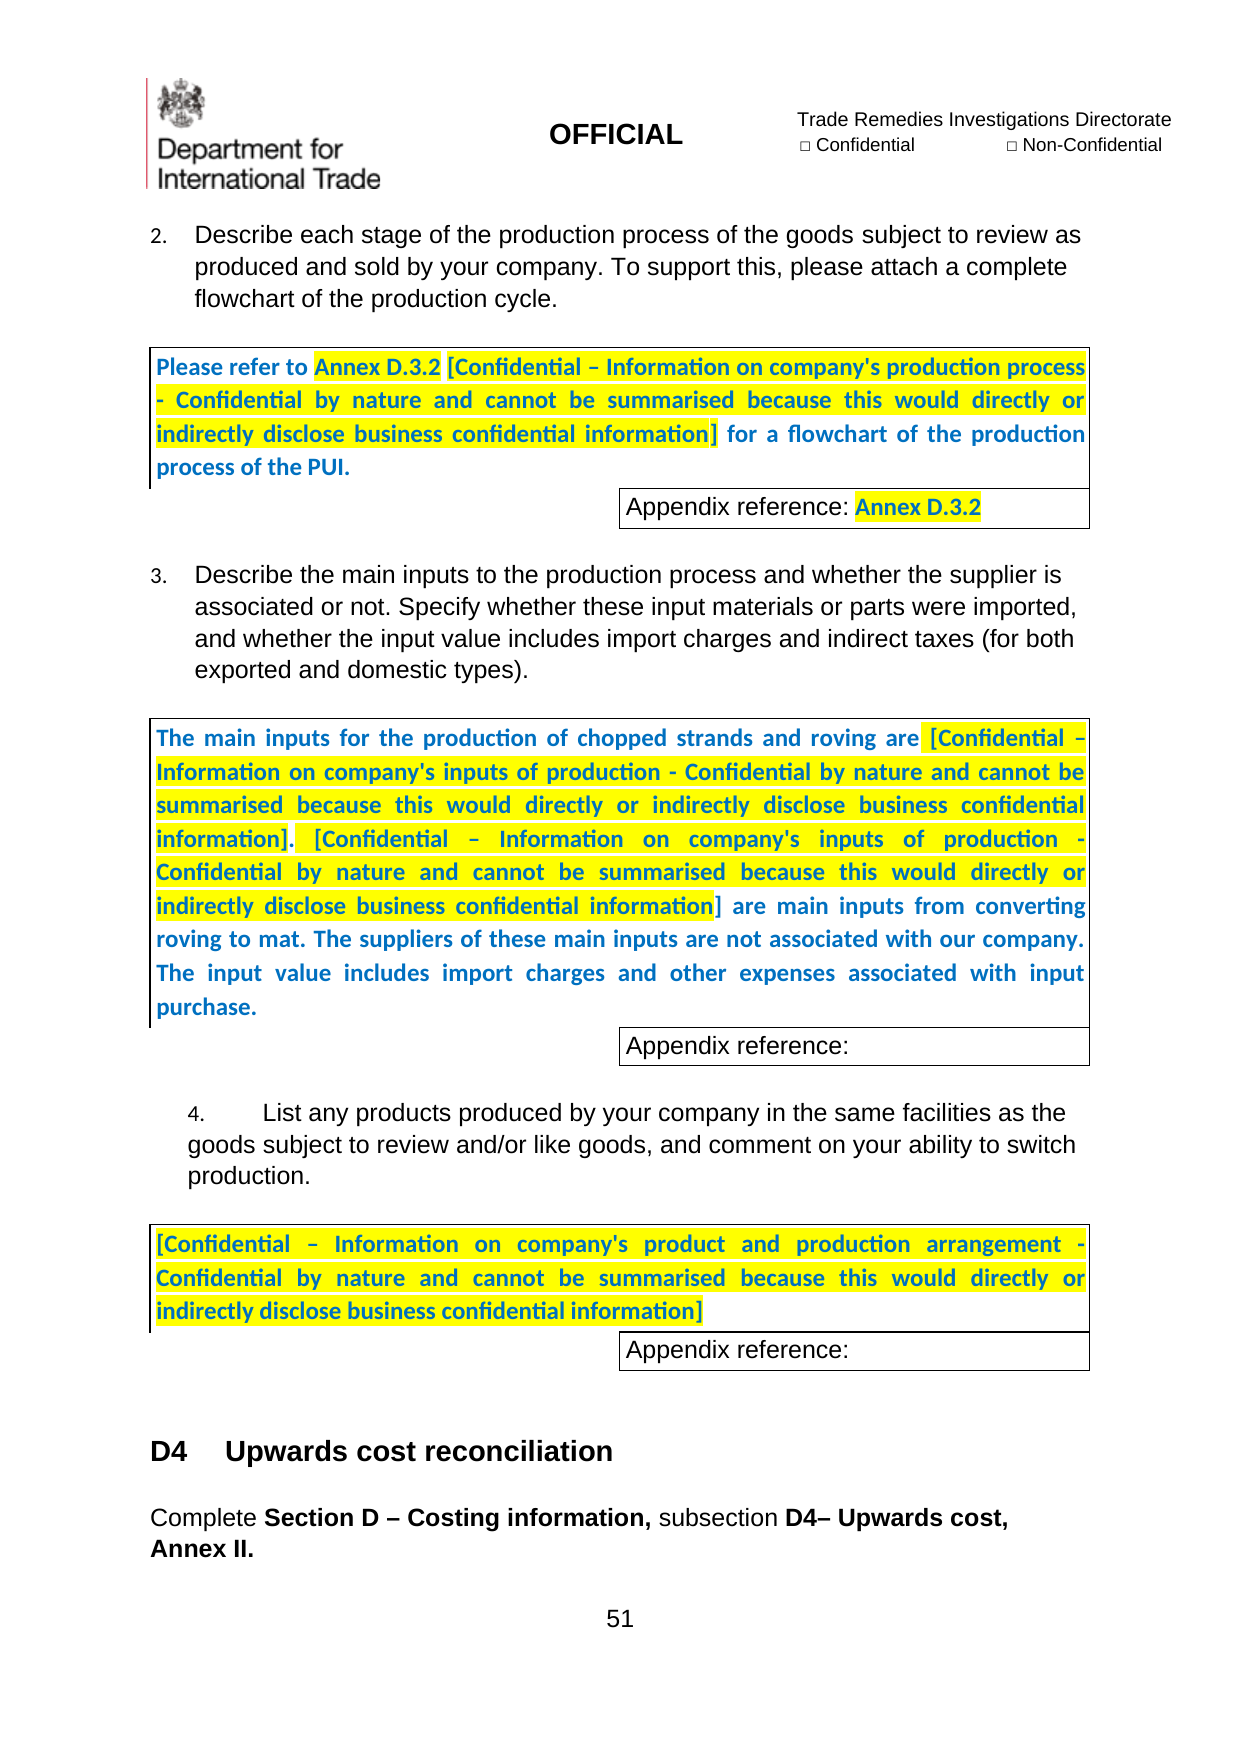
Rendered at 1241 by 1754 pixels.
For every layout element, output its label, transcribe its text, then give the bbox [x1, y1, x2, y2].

table_cell Appendix reference: Annex D.3.2 [620, 489, 1089, 527]
table_cell [150, 1028, 619, 1065]
list List any products produced by your company in the same facilities as the goods subject to review and/or like goods, and comment on your ability to switch production. [187, 1098, 1090, 1190]
list Describe the main inputs to the production process and whether the supplier is associated or not. Specify whether these input materials or parts were imported, and whether the input value includes import charges and indirect taxes (for both exported and domestic types). [150, 560, 1090, 684]
table_cell Appendix reference: [620, 1333, 1089, 1370]
table_header The main inputs for the production of chopped strands and roving are [Confidential – Information on company's inputs of production - Confidential by nature and cannot be summarised because this would directly or indirectly disclose business confidential information]. [Confidential – Information on company's inputs of production - Confidential by nature and cannot be summarised because this would directly or indirectly disclose business confidential information] are main inputs from converting roving to mat. The suppliers of these main inputs are not associated with our company. The input value includes import charges and other expenses associated with input purchase. [151, 719, 1089, 1027]
text Complete Section D – Costing information, subsection D4– Upwards cost, Annex II. [150, 1502, 1090, 1563]
table_header [Confidential – Information on company's product and production arrangement - Confidential by nature and cannot be summarised because this would directly or indirectly disclose business confidential information] [151, 1225, 1089, 1331]
table_cell [150, 489, 619, 527]
list Describe each stage of the production process of the goods subject to review as produced and sold by your company. To support this, please attach a complete flowchart of the production cycle. [150, 220, 1090, 312]
table_cell Appendix reference: [620, 1028, 1089, 1065]
subtitle D4 Upwards cost reconciliation [150, 1434, 1090, 1468]
table_cell [150, 1333, 619, 1370]
table_header Please refer to Annex D.3.2 [Confidential – Information on company's production process - Confidential by nature and cannot be summarised because this would directly or indirectly disclose business confidential information] for a flowchart of the production process of the PUI. [151, 348, 1089, 487]
